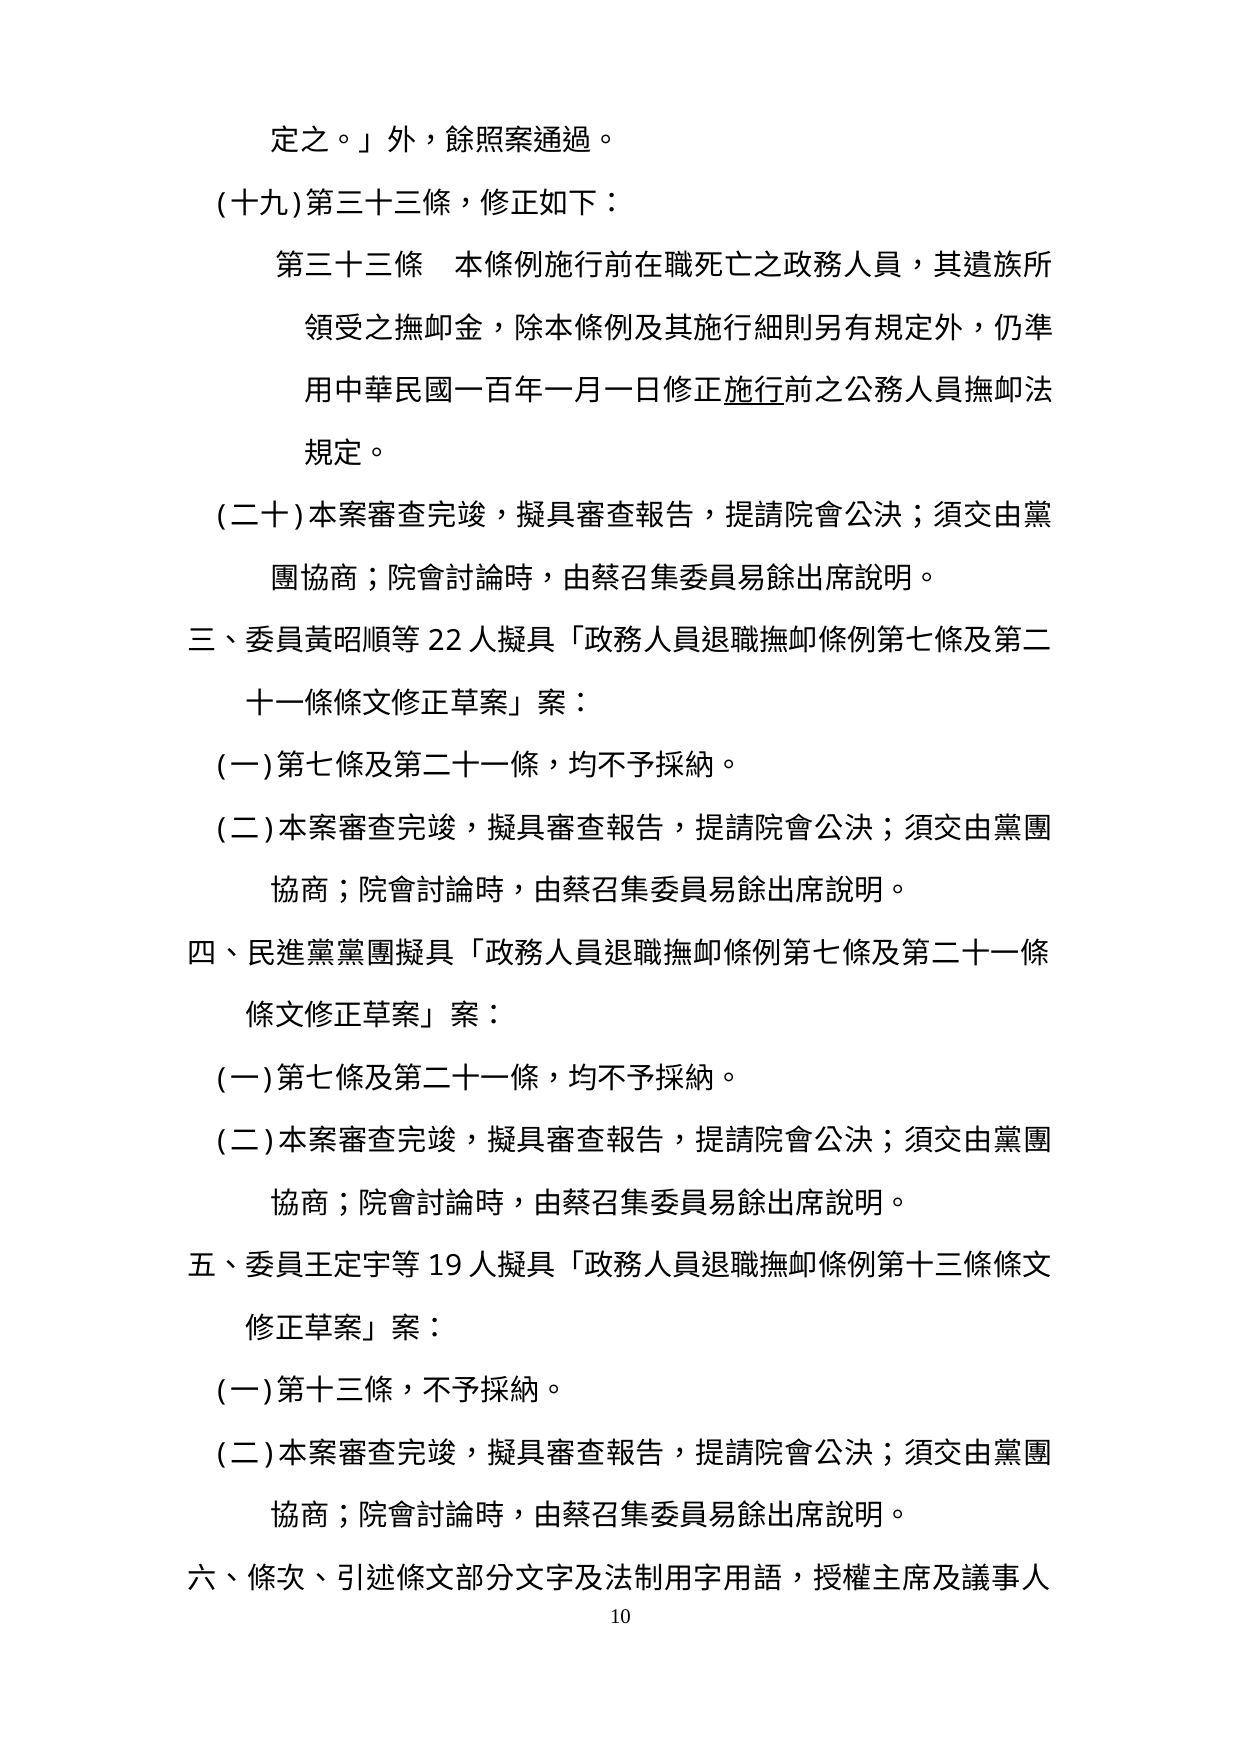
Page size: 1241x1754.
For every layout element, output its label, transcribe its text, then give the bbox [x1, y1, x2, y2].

text 四、民進黨黨團擬具「政務人員退職撫卹條例第七條及第二十一條條文修正草案」案： [187, 909, 1053, 1034]
text 三、委員黃昭順等22人擬具「政務人員退職撫卹條例第七條及第二十一條條文修正草案」案： [187, 596, 1053, 721]
text (一)第七條及第二十一條，均不予採納。 [212, 721, 1053, 784]
text (二)本案審查完竣，擬具審查報告，提請院會公決；須交由黨團協商；院會討論時，由蔡召集委員易餘出席說明。 [212, 784, 1053, 909]
text 定之。」外，餘照案通過。 [212, 96, 1053, 159]
text 六、條次、引述條文部分文字及法制用字用語，授權主席及議事人 [187, 1534, 1053, 1596]
text (二十)本案審查完竣，擬具審查報告，提請院會公決；須交由黨團協商；院會討論時，由蔡召集委員易餘出席說明。 [212, 471, 1053, 596]
text (一)第十三條，不予採納。 [212, 1346, 1053, 1409]
text (十九)第三十三條，修正如下： [212, 159, 1053, 221]
text (二)本案審查完竣，擬具審查報告，提請院會公決；須交由黨團協商；院會討論時，由蔡召集委員易餘出席說明。 [212, 1409, 1053, 1534]
text (一)第七條及第二十一條，均不予採納。 [212, 1034, 1053, 1096]
text 五、委員王定宇等19人擬具「政務人員退職撫卹條例第十三條條文修正草案」案： [187, 1221, 1053, 1346]
text 第三十三條 本條例施行前在職死亡之政務人員，其遺族所領受之撫卹金，除本條例及其施行細則另有規定外，仍準用中華民國一百年一月一日修正施行前之公務人員撫卹法規定。 [275, 221, 1053, 471]
text (二)本案審查完竣，擬具審查報告，提請院會公決；須交由黨團協商；院會討論時，由蔡召集委員易餘出席說明。 [212, 1096, 1053, 1221]
